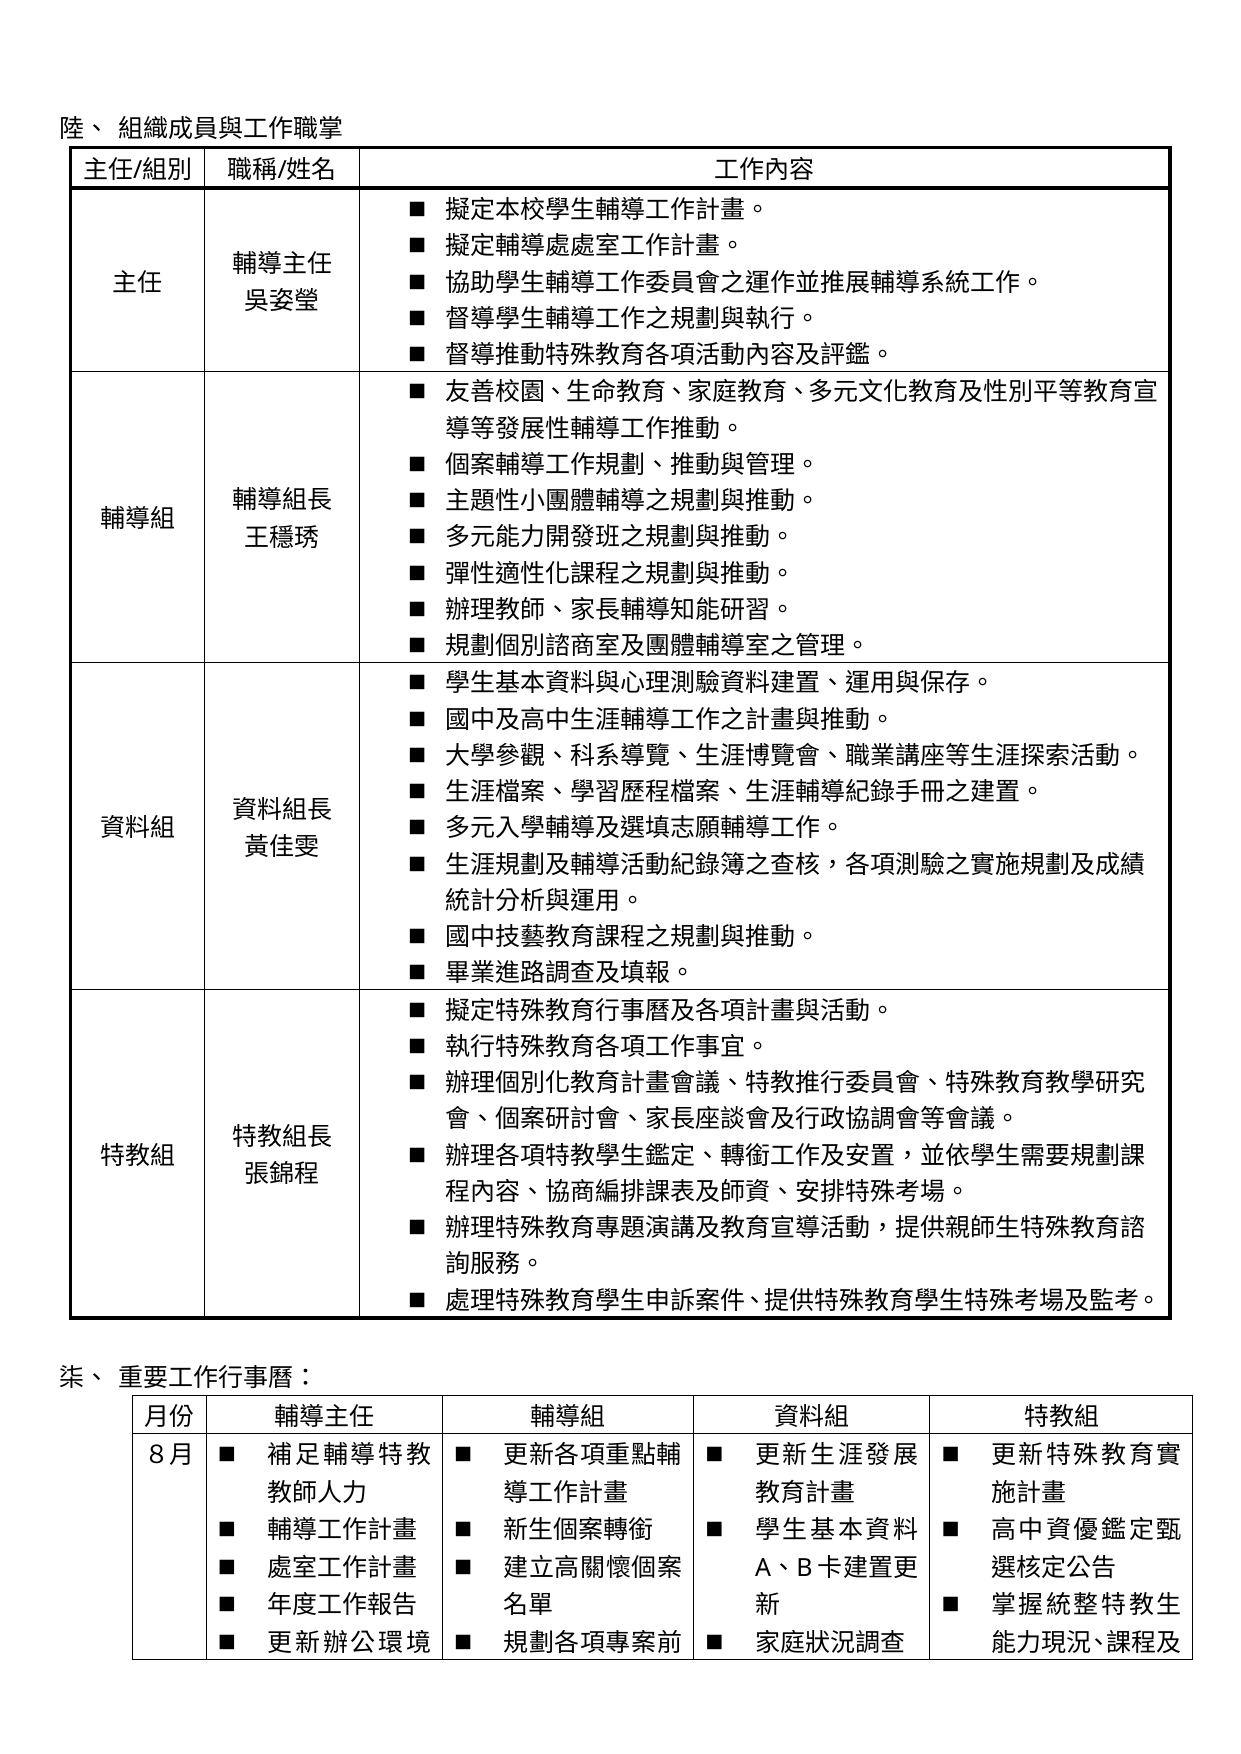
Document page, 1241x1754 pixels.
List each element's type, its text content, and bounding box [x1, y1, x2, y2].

table_cell 友善校園、生命教育、家庭教育、多元文化教育及性別平等教育宣導等發展性輔導工作推動。 個案輔導工作規劃、推動與管理。 主題性小團體輔導之規劃與推動。 多元能力開發班之規劃與推動。 彈性適性化課程之規劃與推動。 辦理教師、家長輔導知能研習。 規劃個別諮商室及團體輔導室之管理。 [360, 372, 1168, 662]
table_cell 輔導主任 吳姿瑩 [205, 190, 359, 371]
table_cell 主任 [72, 190, 204, 371]
table_cell 資料組長 黃佳雯 [205, 663, 359, 989]
table_header 職稱/姓名 [205, 149, 359, 186]
table_cell 更新生涯發展教育計畫 學生基本資料A、B卡建置更新 家庭狀況調查 生涯議題融入作業 生涯活動前置作業 未就學未定位追蹤輔導 [694, 1434, 929, 1659]
table_header 月份 [133, 1396, 206, 1433]
table_cell 特教組 [72, 990, 204, 1316]
table_cell 輔導組長 王穩琇 [205, 372, 359, 662]
table_cell 擬定本校學生輔導工作計畫。 擬定輔導處處室工作計畫。 協助學生輔導工作委員會之運作並推展輔導系統工作。 督導學生輔導工作之規劃與執行。 督導推動特殊教育各項活動內容及評鑑。 [360, 190, 1168, 371]
table_cell 擬定特殊教育行事曆及各項計畫與活動。 執行特殊教育各項工作事宜。 辦理個別化教育計畫會議、特教推行委員會、特殊教育教學研究會、個案研討會、家長座談會及行政協調會等會議。 辦理各項特教學生鑑定、轉銜工作及安置，並依學生需要規劃課程內容、協商編排課表及師資、安排特殊考場。 辦理特殊教育專題演講及教育宣導活動，提供親師生特殊教育諮詢服務。 處理特殊教育學生申訴案件、提供特殊教育學生特殊考場及監考。 [360, 990, 1168, 1316]
table_cell 資料組 [72, 663, 204, 989]
table_cell 補足輔導特教教師人力 輔導工作計畫 處室工作計畫 年度工作報告 更新辦公環境與教學設備 [207, 1434, 442, 1659]
table_header 輔導主任 [207, 1396, 442, 1433]
table_cell 輔導組 [72, 372, 204, 662]
table_cell 更新特殊教育實施計畫 高中資優鑑定甄選核定公告 掌握統整特教生能力現況、課程及相關服務需求 召開特教生IEP/IGP會議 特教教師教學研究會 資優方案、身障資源班開課師資與排課 [930, 1434, 1192, 1659]
table_header 主任/組別 [72, 149, 204, 186]
table_cell 特教組長 張錦程 [205, 990, 359, 1316]
table_cell 更新各項重點輔導工作計畫 新生個案轉銜 建立高關懷個案名單 規劃各項專案前 [443, 1434, 693, 1659]
list 組織成員與工作職掌 [59, 108, 1181, 146]
list 重要工作行事曆： [59, 1357, 1181, 1394]
table_header 輔導組 [443, 1396, 693, 1433]
table_header 資料組 [694, 1396, 929, 1433]
table_header 工作內容 [360, 149, 1168, 186]
table_header 特教組 [930, 1396, 1192, 1433]
table_cell 學生基本資料與心理測驗資料建置、運用與保存。 國中及高中生涯輔導工作之計畫與推動。 大學參觀、科系導覽、生涯博覽會、職業講座等生涯探索活動。 生涯檔案、學習歷程檔案、生涯輔導紀錄手冊之建置。 多元入學輔導及選填志願輔導工作。 生涯規劃及輔導活動紀錄簿之查核，各項測驗之實施規劃及成績統計分析與運用。 國中技藝教育課程之規劃與推動。 畢業進路調查及填報。 [360, 663, 1168, 989]
table_cell ８月 [133, 1434, 206, 1659]
